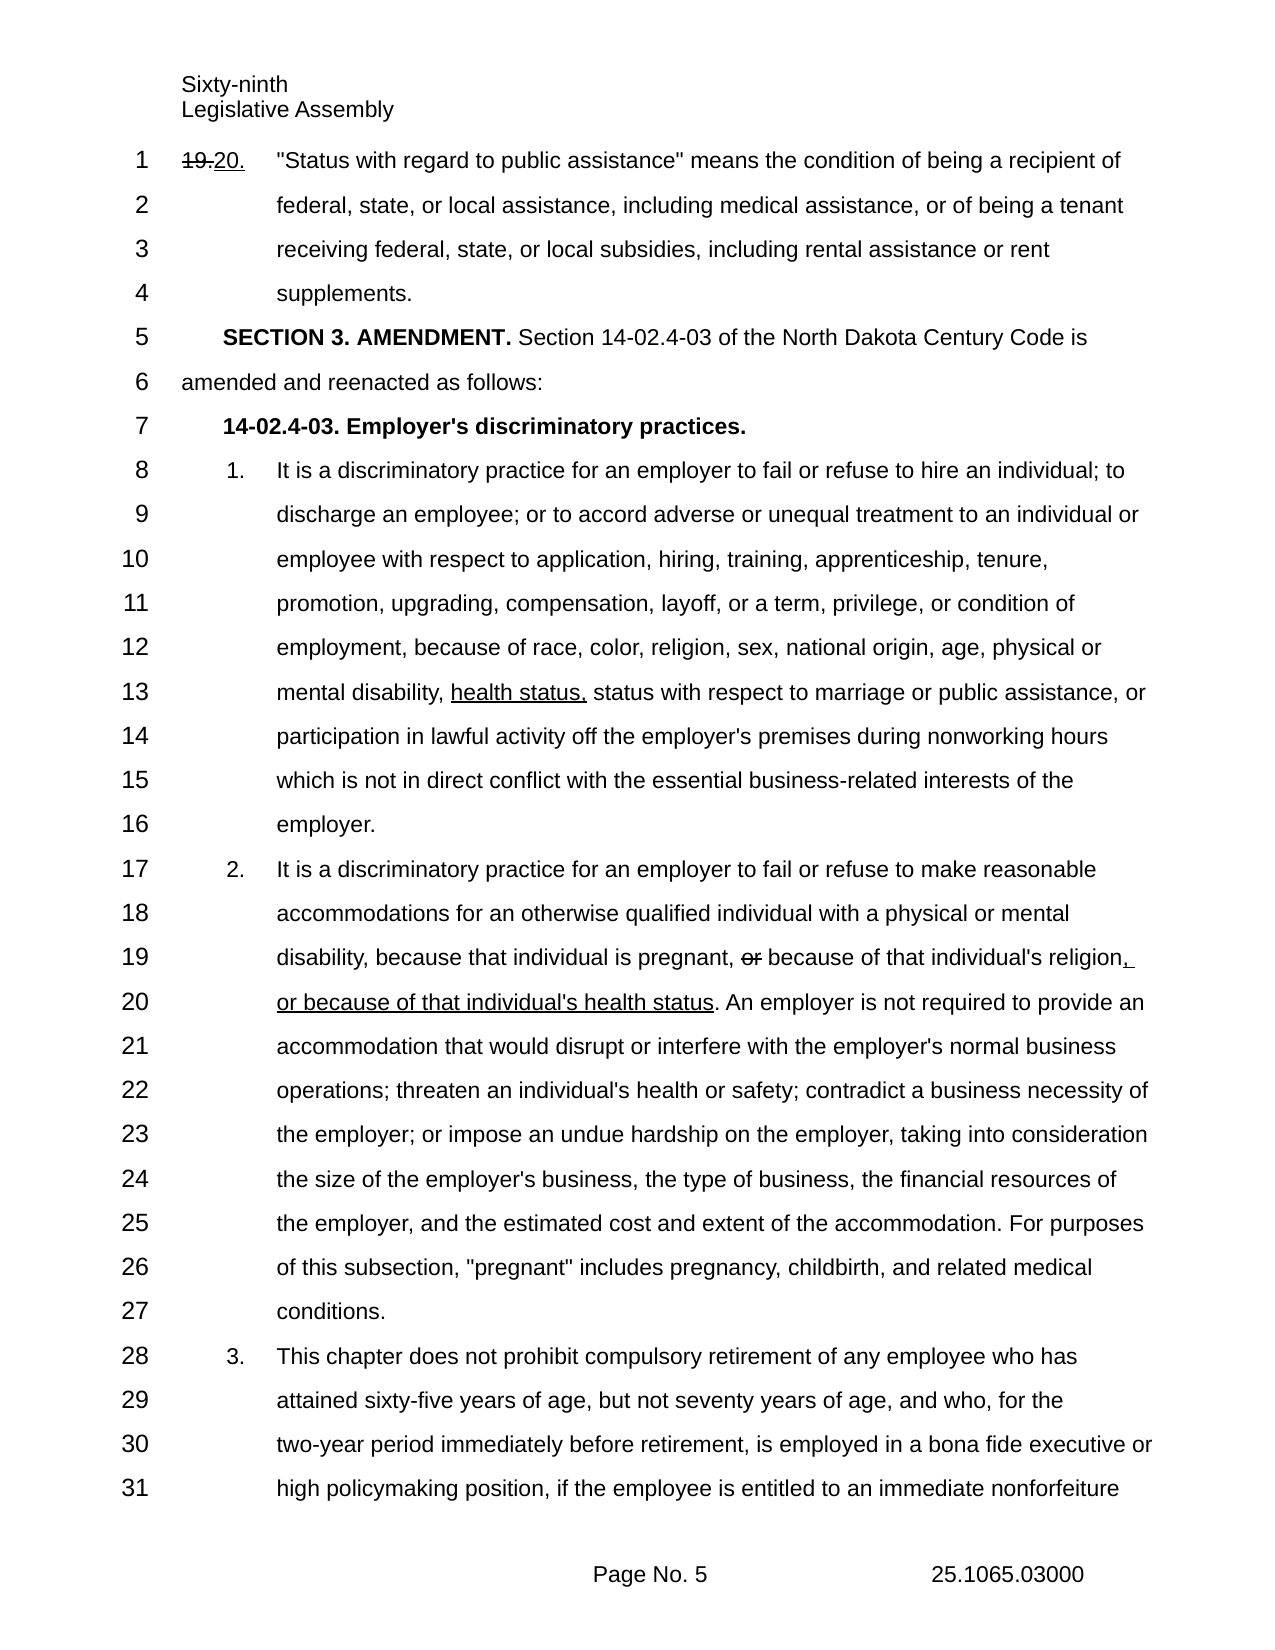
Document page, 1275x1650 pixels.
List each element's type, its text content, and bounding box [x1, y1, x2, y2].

text SECTION 3. AMENDMENT. Section 14‑02.4‑03 of the North Dakota Century Code is amended and reenacted as follows: [181, 310, 1154, 399]
text 2. It is a discriminatory practice for an employer to fail or refuse to make reasonable accommodations for an otherwise qualified individual with a physical or mental disability, because that individual is pregnant, or because of that individual's religion, or because of that individual's health status. An employer is not required to provide an accommodation that would disrupt or interfere with the employer's normal business operations; threaten an individual's health or safety; contradict a business necessity of the employer; or impose an undue hardship on the employer, taking into consideration the size of the employer's business, the type of business, the financial resources of the employer, and the estimated cost and extent of the accommodation. For purposes of this subsection, "pregnant" includes pregnancy, childbirth, and related medical conditions. [181, 842, 1154, 1329]
text 3. This chapter does not prohibit compulsory retirement of any employee who has attained sixty‑five years of age, but not seventy years of age, and who, for the two‑year period immediately before retirement, is employed in a bona fide executive or high policymaking position, if the employee is entitled to an immediate nonforfeiture [181, 1329, 1154, 1506]
text 1. It is a discriminatory practice for an employer to fail or refuse to hire an individual; to discharge an employee; or to accord adverse or unequal treatment to an individual or employee with respect to application, hiring, training, apprenticeship, tenure, promotion, upgrading, compensation, layoff, or a term, privilege, or condition of employment, because of race, color, religion, sex, national origin, age, physical or mental disability, health status, status with respect to marriage or public assistance, or participation in lawful activity off the employer's premises during nonworking hours which is not in direct conflict with the essential business‑related interests of the employer. [181, 443, 1154, 842]
text 19.20. "Status with regard to public assistance" means the condition of being a recipient of federal, state, or local assistance, including medical assistance, or of being a tenant receiving federal, state, or local subsidies, including rental assistance or rent supplements. [181, 133, 1154, 310]
subtitle 14‑02.4‑03. Employer's discriminatory practices. [181, 399, 1154, 443]
